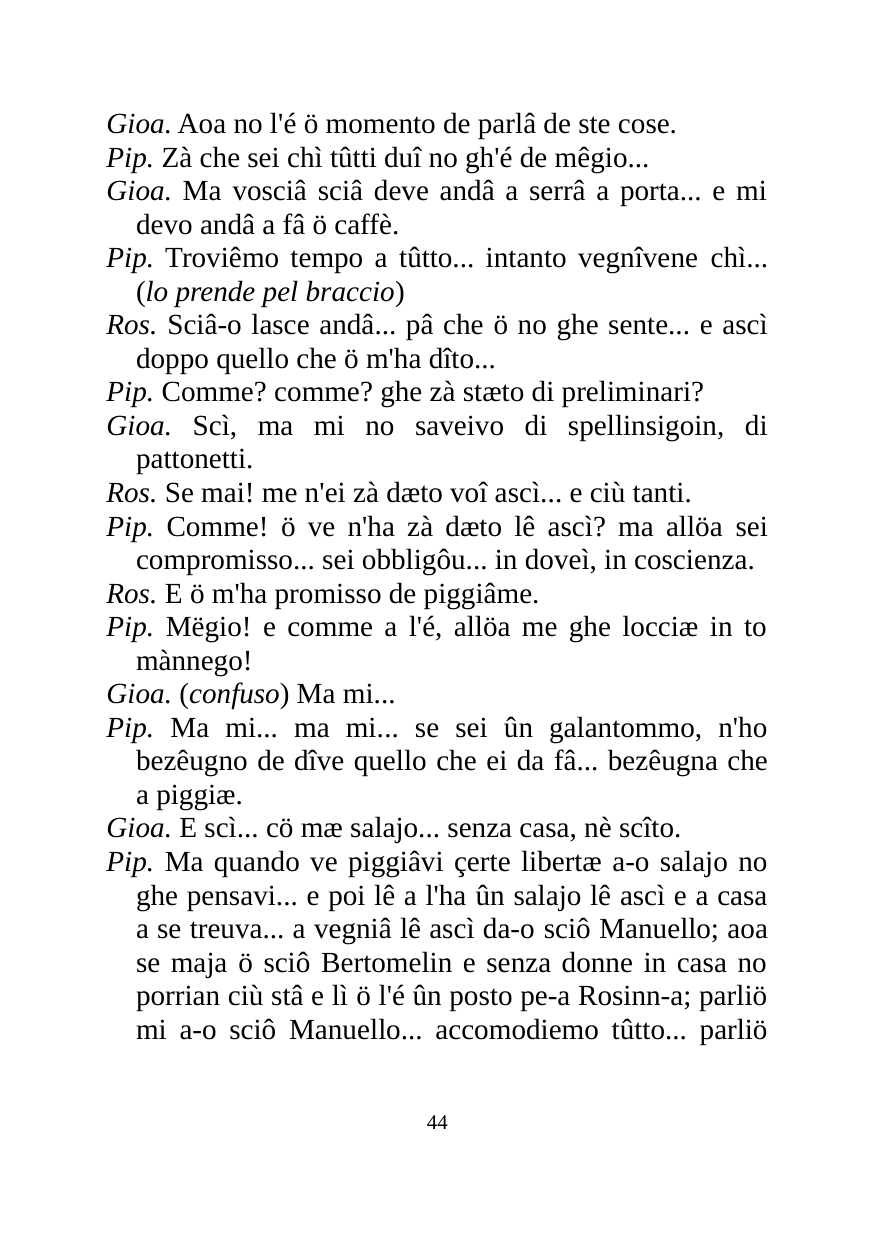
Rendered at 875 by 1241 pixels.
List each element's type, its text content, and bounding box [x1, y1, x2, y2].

text Ros. Sciâ-o lasce andâ... pâ che ö no ghe sente... e ascì doppo quello che ö m'ha dîto... [106, 307, 768, 374]
text Ros. E ö m'ha promisso de piggiâme. [106, 576, 768, 609]
text Ros. Se mai! me n'ei zà dæto voî ascì... e ciù tanti. [106, 475, 768, 509]
text Pip. Mëgio! e comme a l'é, allöa me ghe locciæ in to mànnego! [106, 609, 768, 676]
text Gioa. Scì, ma mi no saveivo di spellinsigoin, di pattonetti. [106, 408, 768, 475]
text Gioa. (confuso) Ma mi... [106, 676, 768, 710]
text Pip. Troviêmo tempo a tûtto... intanto vegnîvene chì... (lo prende pel braccio) [106, 240, 768, 307]
text Pip. Comme? comme? ghe zà stæto di preliminari? [106, 374, 768, 408]
text Gioa. E scì... cö mæ salajo... senza casa, nè scîto. [106, 811, 768, 844]
text Pip. Ma quando ve piggiâvi çerte libertæ a-o salajo no ghe pensavi... e poi lê a l'ha ûn salajo lê ascì e a casa a se treuva... a vegniâ lê ascì da-o sciô Manuello; aoa se maja ö sciô Bertomelin e senza donne in casa no porrian ciù stâ e lì ö l'é ûn posto pe-a Rosinn-a; parliö mi a-o sciô Manuello... accomodiemo tûtto... parliö [106, 844, 768, 1045]
text Gioa. Aoa no l'é ö momento de parlâ de ste cose. [106, 106, 768, 140]
text Pip. Ma mi... ma mi... se sei ûn galantommo, n'ho bezêugno de dîve quello che ei da fâ... bezêugna che a piggiæ. [106, 710, 768, 811]
text Pip. Comme! ö ve n'ha zà dæto lê ascì? ma allöa sei compromisso... sei obbligôu... in doveì, in coscienza. [106, 509, 768, 576]
text Pip. Zà che sei chì tûtti duî no gh'é de mêgio... [106, 140, 768, 173]
text Gioa. Ma vosciâ sciâ deve andâ a serrâ a porta... e mi devo andâ a fâ ö caffè. [106, 173, 768, 240]
